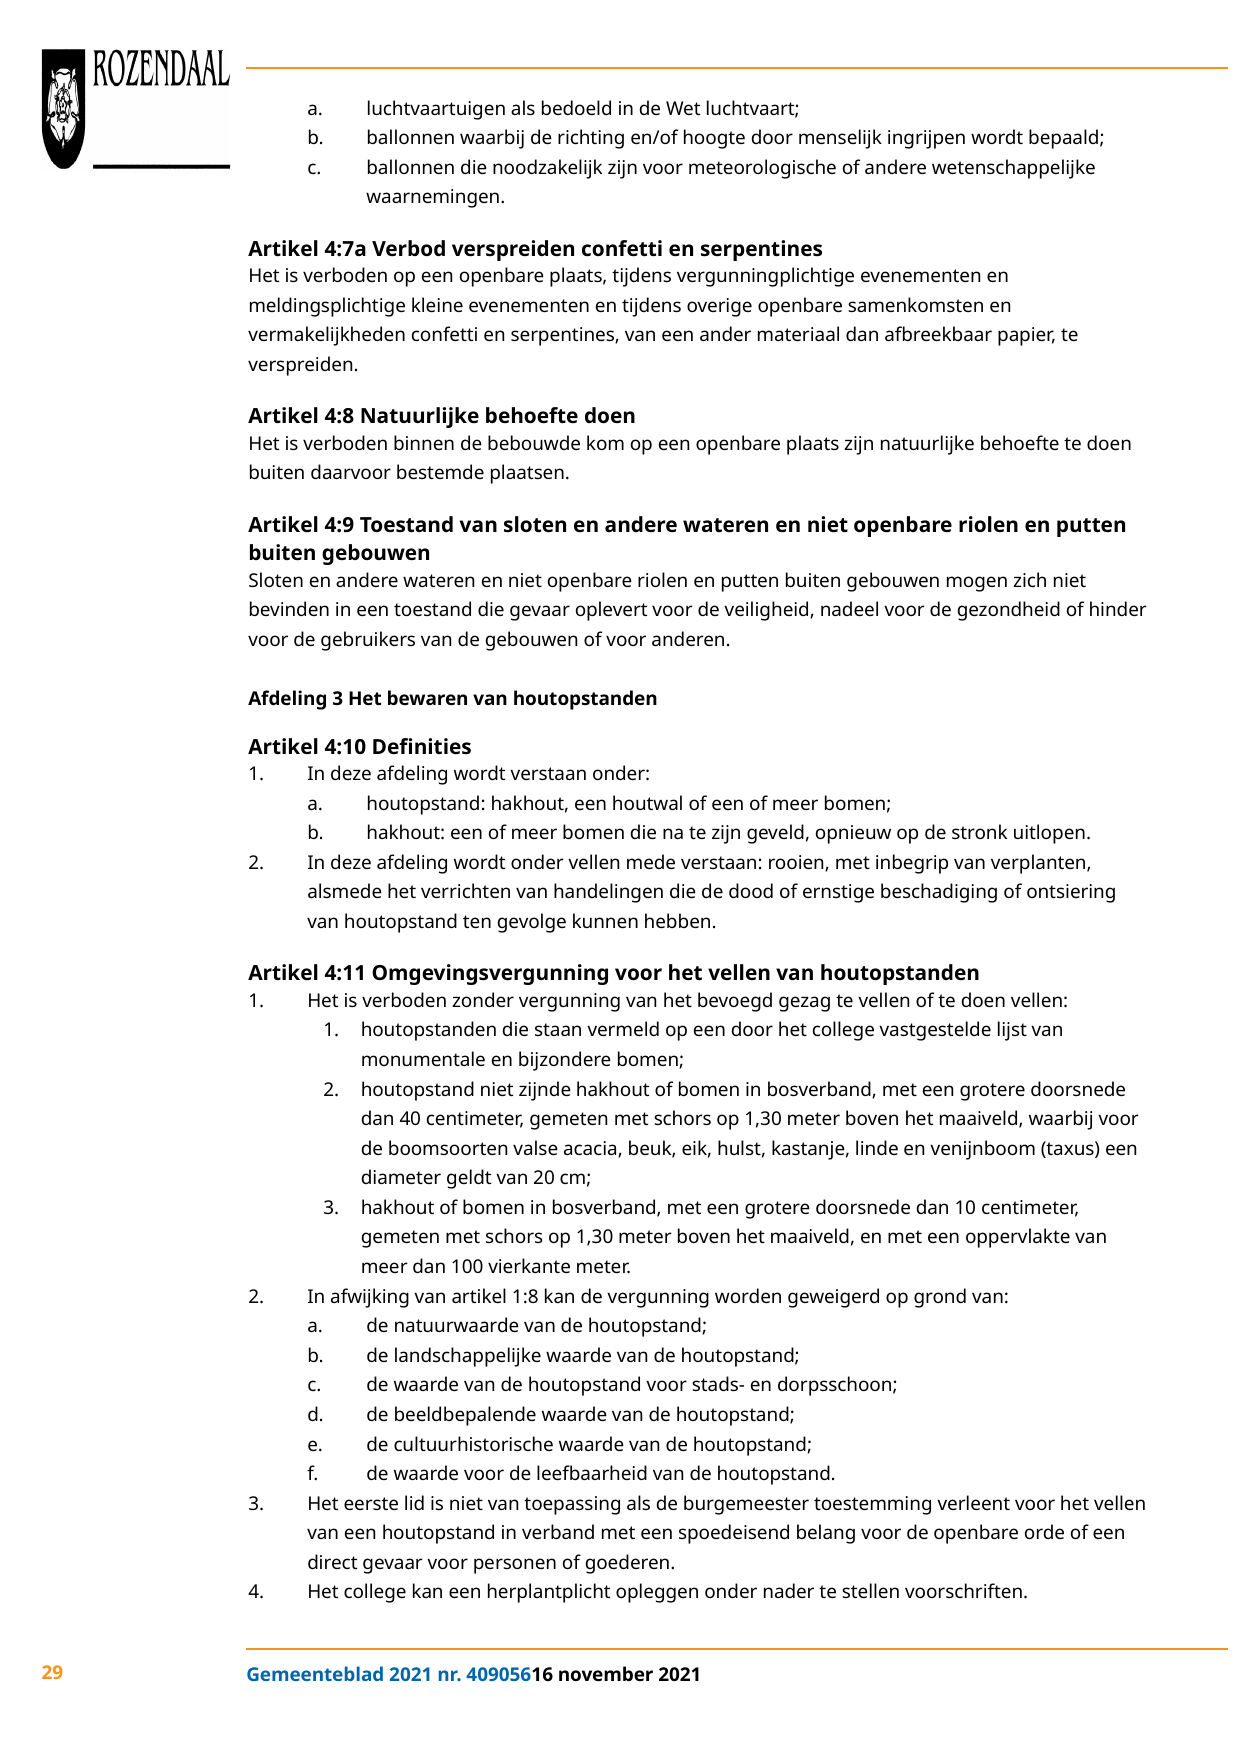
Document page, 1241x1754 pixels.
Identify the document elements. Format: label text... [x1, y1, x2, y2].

text Het is verboden binnen de bebouwde kom op een openbare plaats zijn natuurlijke behoefte te doen buiten daarvoor bestemde plaatsen. [248, 430, 1152, 485]
list Het college kan een herplantplicht opleggen onder nader te stellen voorschriften. [248, 1579, 1152, 1604]
text Afdeling 3 Het bewaren van houtopstanden [248, 685, 1152, 711]
list houtopstand niet zijnde hakhout of bomen in bosverband, met een grotere doorsnede dan 40 centimeter, gemeten met schors op 1,30 meter boven het maaiveld, waarbij voor de boomsoorten valse acacia, beuk, eik, hulst, kastanje, linde en venijnboom (taxus) een diameter geldt van 20 cm; [323, 1076, 1152, 1190]
text Artikel 4:8 Natuurlijke behoefte doen [248, 402, 1152, 430]
list de natuurwaarde van de houtopstand; [307, 1312, 1152, 1338]
list houtopstanden die staan vermeld op een door het college vastgestelde lijst van monumentale en bijzondere bomen; [323, 1017, 1152, 1072]
picture [41, 47, 231, 172]
text Artikel 4:10 Definities [248, 732, 1152, 760]
text Sloten en andere wateren en niet openbare riolen en putten buiten gebouwen mogen zich niet bevinden in een toestand die gevaar oplevert voor de veiligheid, nadeel voor de gezondheid of hinder voor de gebruikers van de gebouwen of voor anderen. [248, 567, 1152, 652]
text Het is verboden op een openbare plaats, tijdens vergunningplichtige evenementen en meldingsplichtige kleine evenementen en tijdens overige openbare samenkomsten en vermakelijkheden confetti en serpentines, van een ander materiaal dan afbreekbaar papier, te verspreiden. [248, 262, 1152, 377]
text Artikel 4:7a Verbod verspreiden confetti en serpentines [248, 234, 1152, 262]
list de beeldbepalende waarde van de houtopstand; [307, 1401, 1152, 1427]
list In deze afdeling wordt verstaan onder: [248, 760, 1152, 786]
list In deze afdeling wordt onder vellen mede verstaan: rooien, met inbegrip van verplanten, alsmede het verrichten van handelingen die de dood of ernstige beschadiging of ontsiering van houtopstand ten gevolge kunnen hebben. [248, 849, 1152, 934]
list Het eerste lid is niet van toepassing als de burgemeester toestemming verleent voor het vellen van een houtopstand in verband met een spoedeisend belang voor de openbare orde of een direct gevaar voor personen of goederen. [248, 1490, 1152, 1575]
list Het is verboden zonder vergunning van het bevoegd gezag te vellen of te doen vellen: [248, 987, 1152, 1013]
list hakhout of bomen in bosverband, met een grotere doorsnede dan 10 centimeter, gemeten met schors op 1,30 meter boven het maaiveld, en met een oppervlakte van meer dan 100 vierkante meter. [323, 1194, 1152, 1279]
text Artikel 4:11 Omgevingsvergunning voor het vellen van houtopstanden [248, 958, 1152, 987]
list luchtvaartuigen als bedoeld in de Wet luchtvaart; [307, 95, 1152, 121]
list de waarde van de houtopstand voor stads- en dorpsschoon; [307, 1372, 1152, 1397]
list houtopstand: hakhout, een houtwal of een of meer bomen; [307, 790, 1152, 816]
list In afwijking van artikel 1:8 kan de vergunning worden geweigerd op grond van: [248, 1283, 1152, 1308]
list hakhout: een of meer bomen die na te zijn geveld, opnieuw op de stronk uitlopen. [307, 819, 1152, 845]
list de waarde voor de leefbaarheid van de houtopstand. [307, 1460, 1152, 1486]
list de cultuurhistorische waarde van de houtopstand; [307, 1431, 1152, 1456]
list ballonnen waarbij de richting en/of hoogte door menselijk ingrijpen wordt bepaald; [307, 124, 1152, 150]
list de landschappelijke waarde van de houtopstand; [307, 1342, 1152, 1368]
list ballonnen die noodzakelijk zijn voor meteorologische of andere wetenschappelijke waarnemingen. [307, 154, 1152, 209]
text Artikel 4:9 Toestand van sloten en andere wateren en niet openbare riolen en putten buiten gebouwen [248, 510, 1152, 567]
